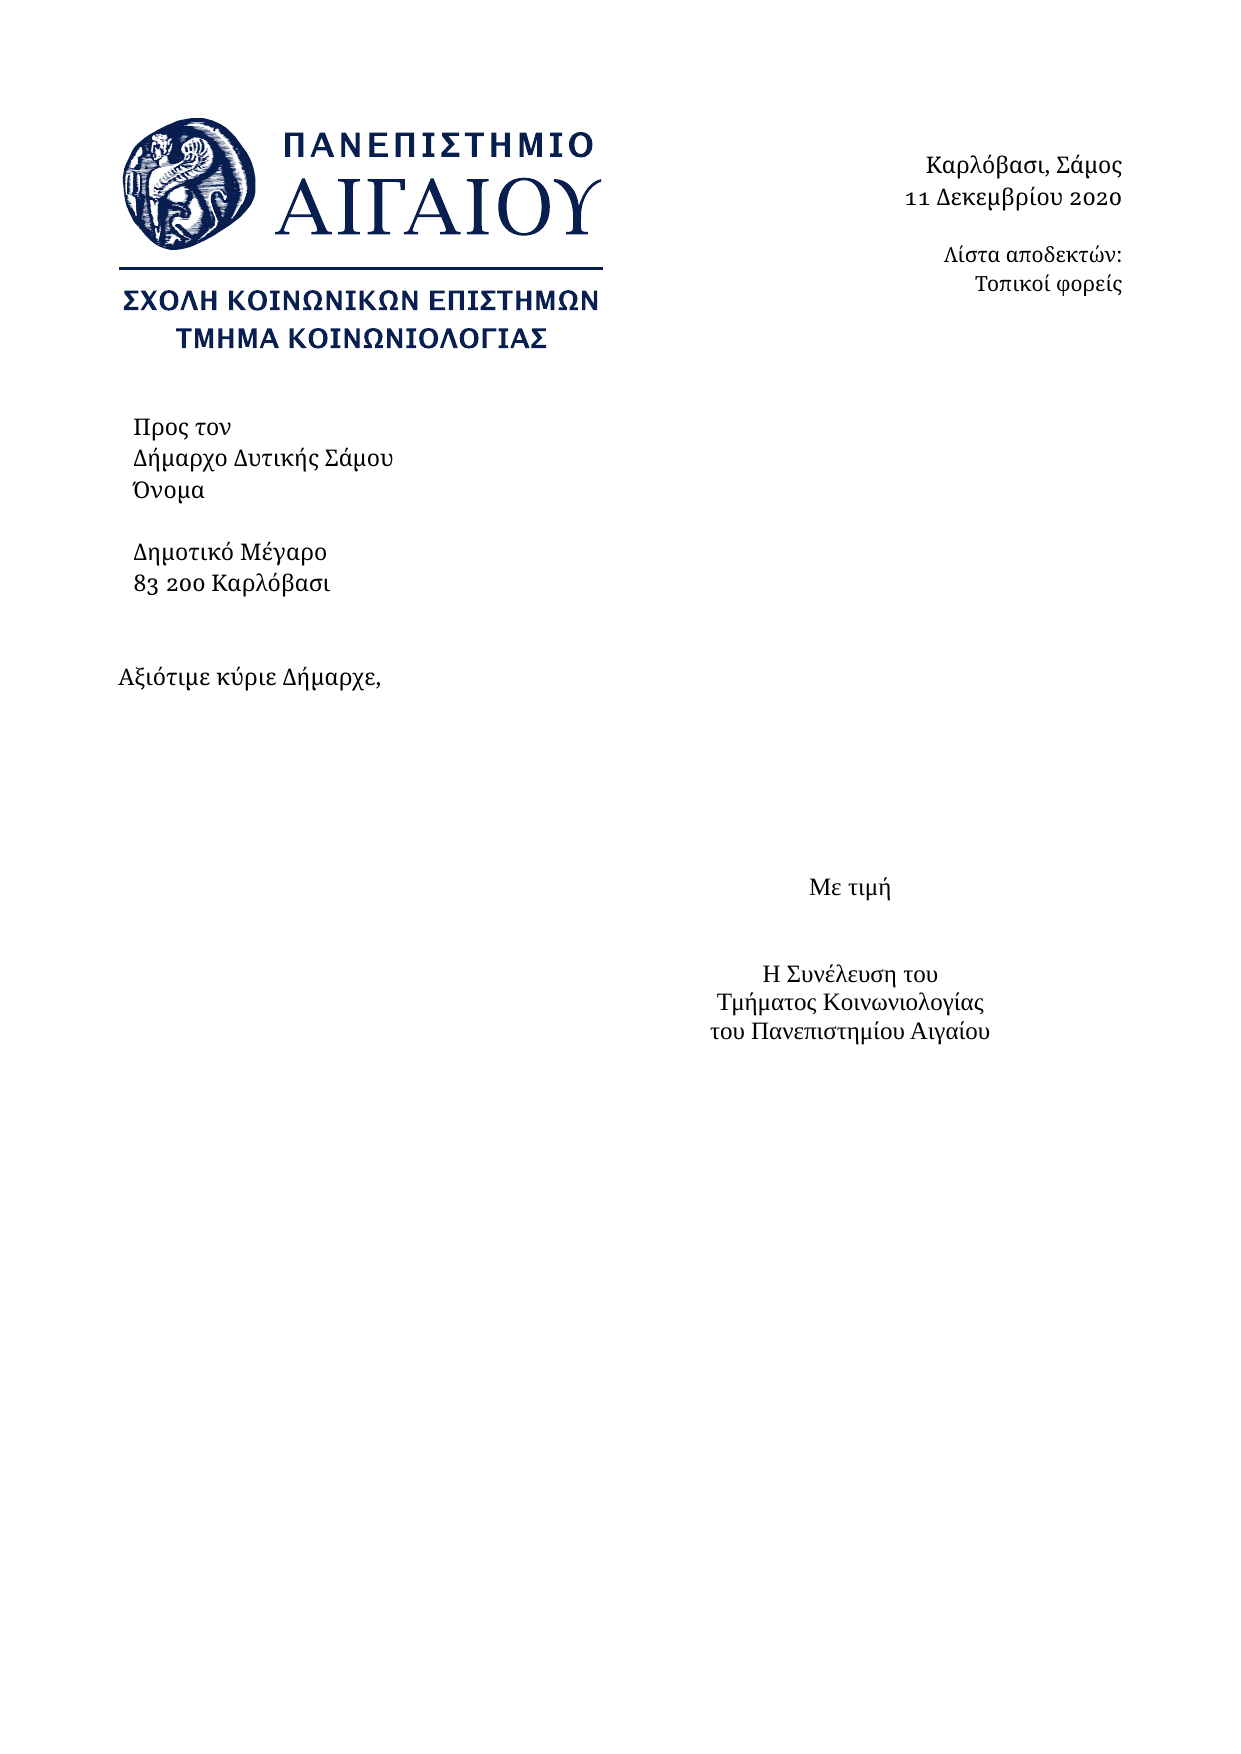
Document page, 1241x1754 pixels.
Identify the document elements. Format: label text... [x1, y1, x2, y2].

text [353, 181, 374, 212]
text [307, 181, 345, 212]
text Καρλόβασι, Σάμος [245, 149, 1122, 181]
text Δημοτικό Μέγαρο [118, 536, 1122, 567]
text Προς τον [118, 411, 1122, 442]
text Αξιότιμε κύριε Δήμαρχε, [118, 661, 1122, 692]
text [246, 181, 300, 212]
text [507, 181, 541, 212]
text 83 200 Καρλόβασι [118, 567, 1122, 598]
text [566, 181, 594, 202]
text Λίστα αποδεκτών: [118, 240, 1122, 269]
text Τοπικοί φορείς [118, 269, 1122, 297]
text [482, 181, 508, 212]
text [118, 149, 132, 181]
text 11 Δεκεμβρίου 2020 [582, 181, 1122, 212]
text [383, 181, 429, 212]
text Όνομα [118, 473, 1122, 505]
text Δήμαρχο Δυτικής Σάμου [118, 442, 1122, 473]
text [435, 181, 473, 212]
text [540, 181, 572, 212]
